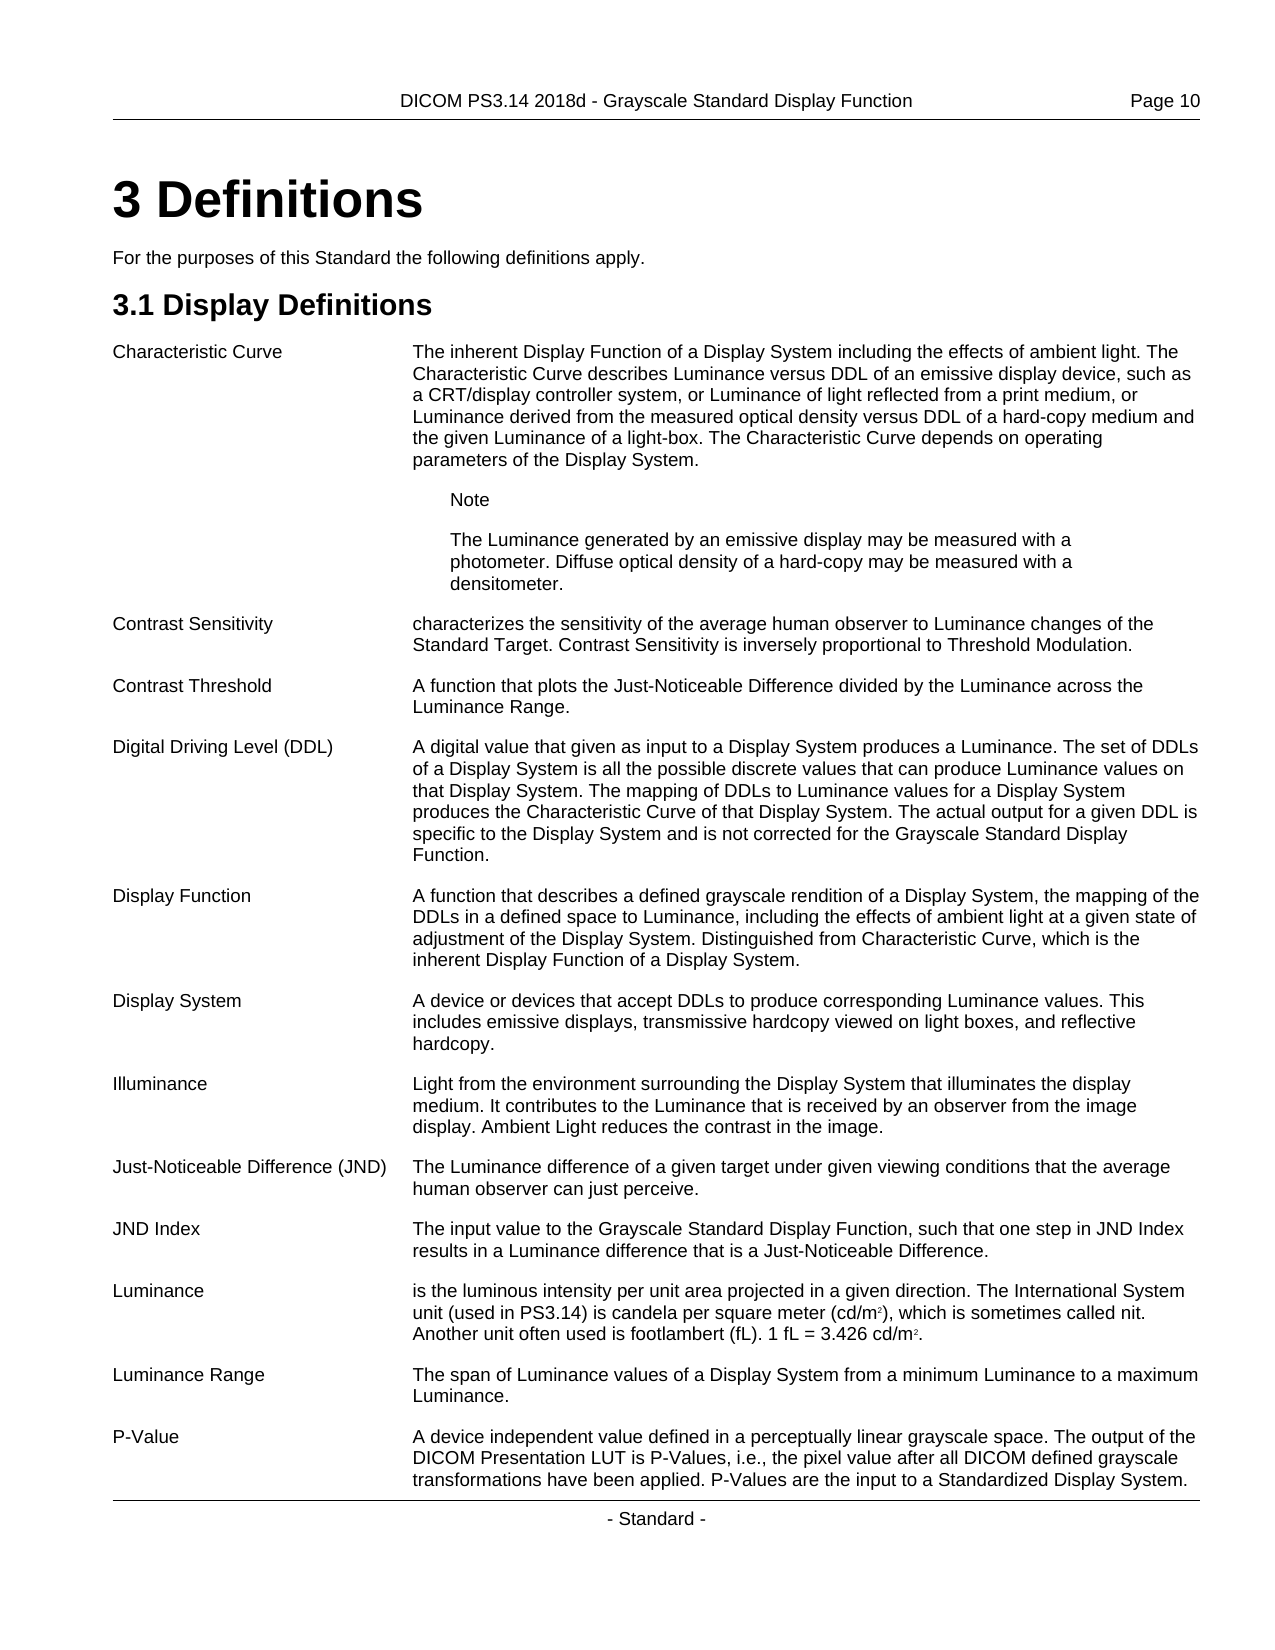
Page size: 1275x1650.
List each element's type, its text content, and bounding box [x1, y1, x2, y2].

text Just-Noticeable Difference (JND) The Luminance difference of a given target under given viewing conditions that the average human observer can just perceive. [112, 1156, 1200, 1199]
text 3.1 Display Definitions [112, 287, 1200, 322]
text Contrast Threshold A function that plots the Just-Noticeable Difference divided by the Luminance across the Luminance Range. [112, 674, 1200, 718]
text For the purposes of this Standard the following definitions apply. [112, 247, 1200, 269]
text P-Value A device independent value defined in a perceptually linear grayscale space. The output of the DICOM Presentation LUT is P-Values, i.e., the pixel value after all DICOM defined grayscale transformations have been applied. P-Values are the input to a Standardized Display System. [112, 1425, 1200, 1490]
text Luminance is the luminous intensity per unit area projected in a given direction. The International System unit (used in PS3.14) is candela per square meter (cd/m2), which is sometimes called nit. Another unit often used is footlambert (fL). 1 fL = 3.426 cd/m2. [112, 1280, 1200, 1345]
text JND Index The input value to the Grayscale Standard Display Function, such that one step in JND Index results in a Luminance difference that is a Just-Noticeable Difference. [112, 1218, 1200, 1261]
text Digital Driving Level (DDL) A digital value that given as input to a Display System produces a Luminance. The set of DDLs of a Display System is all the possible discrete values that can produce Luminance values on that Display System. The mapping of DDLs to Luminance values for a Display System produces the Characteristic Curve of that Display System. The actual output for a given DDL is specific to the Display System and is not corrected for the Grayscale Standard Display Function. [112, 736, 1200, 866]
text Contrast Sensitivity characterizes the sensitivity of the average human observer to Luminance changes of the Standard Target. Contrast Sensitivity is inversely proportional to Threshold Modulation. [112, 613, 1200, 656]
text The Luminance generated by an emissive display may be measured with a photometer. Diffuse optical density of a hard-copy may be measured with a densitometer. [450, 529, 1162, 594]
text Luminance Range The span of Luminance values of a Display System from a minimum Luminance to a maximum Luminance. [112, 1363, 1200, 1407]
text Note [450, 489, 1162, 510]
text Display System A device or devices that accept DDLs to produce corresponding Luminance values. This includes emissive displays, transmissive hardcopy viewed on light boxes, and reflective hardcopy. [112, 989, 1200, 1054]
text Display Function A function that describes a defined grayscale rendition of a Display System, the mapping of the DDLs in a defined space to Luminance, including the effects of ambient light at a given state of adjustment of the Display System. Distinguished from Characteristic Curve, which is the inherent Display Function of a Display System. [112, 884, 1200, 971]
text 3 Definitions [112, 169, 1200, 228]
text Characteristic Curve The inherent Display Function of a Display System including the effects of ambient light. The Characteristic Curve describes Luminance versus DDL of an emissive display device, such as a CRT/display controller system, or Luminance of light reflected from a print medium, or Luminance derived from the measured optical density versus DDL of a hard-copy medium and the given Luminance of a light-box. The Characteristic Curve depends on operating parameters of the Display System. [112, 341, 1200, 470]
text Illuminance Light from the environment surrounding the Display System that illuminates the display medium. It contributes to the Luminance that is received by an observer from the image display. Ambient Light reduces the contrast in the image. [112, 1073, 1200, 1138]
